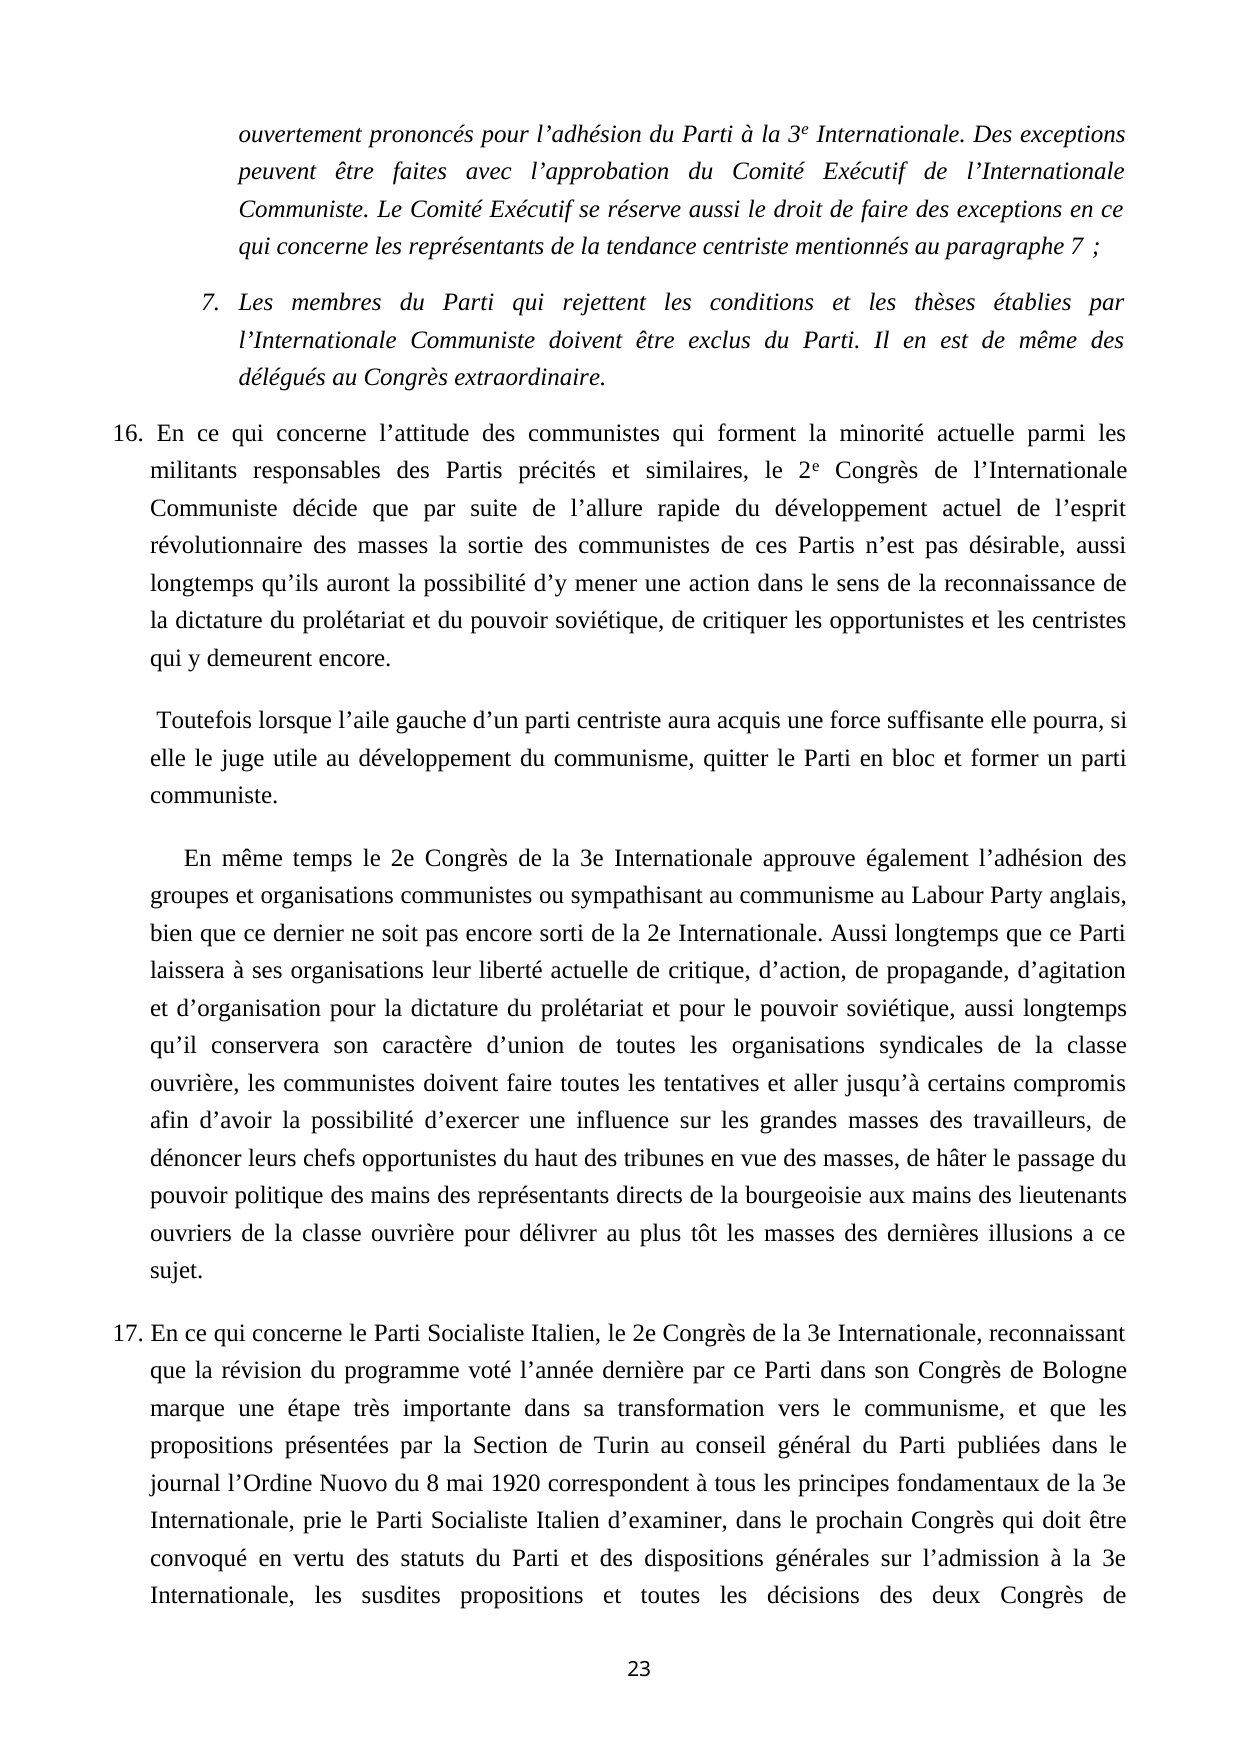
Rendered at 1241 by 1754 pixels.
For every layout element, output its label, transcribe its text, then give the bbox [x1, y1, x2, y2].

text 7. Les membres du Parti qui rejettent les conditions et les thèses établies par l’Internationale Communiste doivent être exclus du Parti. Il en est de même des délégués au Congrès extraordinaire. [201, 281, 1128, 393]
text 16. En ce qui concerne l’attitude des communistes qui forment la minorité actuelle parmi les militants responsables des Partis précités et similaires, le 2e Congrès de l’Internationale Communiste décide que par suite de l’allure rapide du développement actuel de l’esprit révolutionnaire des masses la sortie des communistes de ces Partis n’est pas désirable, aussi longtemps qu’ils auront la possibilité d’y mener une action dans le sens de la reconnaissance de la dictature du prolétariat et du pouvoir soviétique, de critiquer les opportunistes et les centristes qui y demeurent encore. [112, 411, 1128, 674]
text ouvertement prononcés pour l’adhésion du Parti à la 3e Internationale. Des exceptions peuvent être faites avec l’approbation du Comité Exécutif de l’Internationale Communiste. Le Comité Exécutif se réserve aussi le droit de faire des exceptions en ce qui concerne les représentants de la tendance centriste mentionnés au paragraphe 7 ; [201, 112, 1128, 262]
text Toutefois lorsque l’aile gauche d’un parti centriste aura acquis une force suffisante elle pourra, si elle le juge utile au développement du communisme, quitter le Parti en bloc et former un parti communiste. [112, 699, 1128, 811]
text 17. En ce qui concerne le Parti Socialiste Italien, le 2e Congrès de la 3e Internationale, reconnaissant que la révision du programme voté l’année dernière par ce Parti dans son Congrès de Bologne marque une étape très importante dans sa transformation vers le communisme, et que les propositions présentées par la Section de Turin au conseil général du Parti publiées dans le journal l’Ordine Nuovo du 8 mai 1920 correspondent à tous les principes fondamentaux de la 3e Internationale, prie le Parti Socialiste Italien d’examiner, dans le prochain Congrès qui doit être convoqué en vertu des statuts du Parti et des dispositions générales sur l’admission à la 3e Internationale, les susdites propositions et toutes les décisions des deux Congrès de [112, 1311, 1128, 1611]
text En même temps le 2e Congrès de la 3e Internationale approuve également l’adhésion des groupes et organisations communistes ou sympathisant au communisme au Labour Party anglais, bien que ce dernier ne soit pas encore sorti de la 2e Internationale. Aussi longtemps que ce Parti laissera à ses organisations leur liberté actuelle de critique, d’action, de propagande, d’agitation et d’organisation pour la dictature du prolétariat et pour le pouvoir soviétique, aussi longtemps qu’il conservera son caractère d’union de toutes les organisations syndicales de la classe ouvrière, les communistes doivent faire toutes les tentatives et aller jusqu’à certains compromis afin d’avoir la possibilité d’exercer une influence sur les grandes masses des travailleurs, de dénoncer leurs chefs opportunistes du haut des tribunes en vue des masses, de hâter le passage du pouvoir politique des mains des représentants directs de la bourgeoisie aux mains des lieutenants ouvriers de la classe ouvrière pour délivrer au plus tôt les masses des dernières illusions a ce sujet. [112, 836, 1128, 1286]
